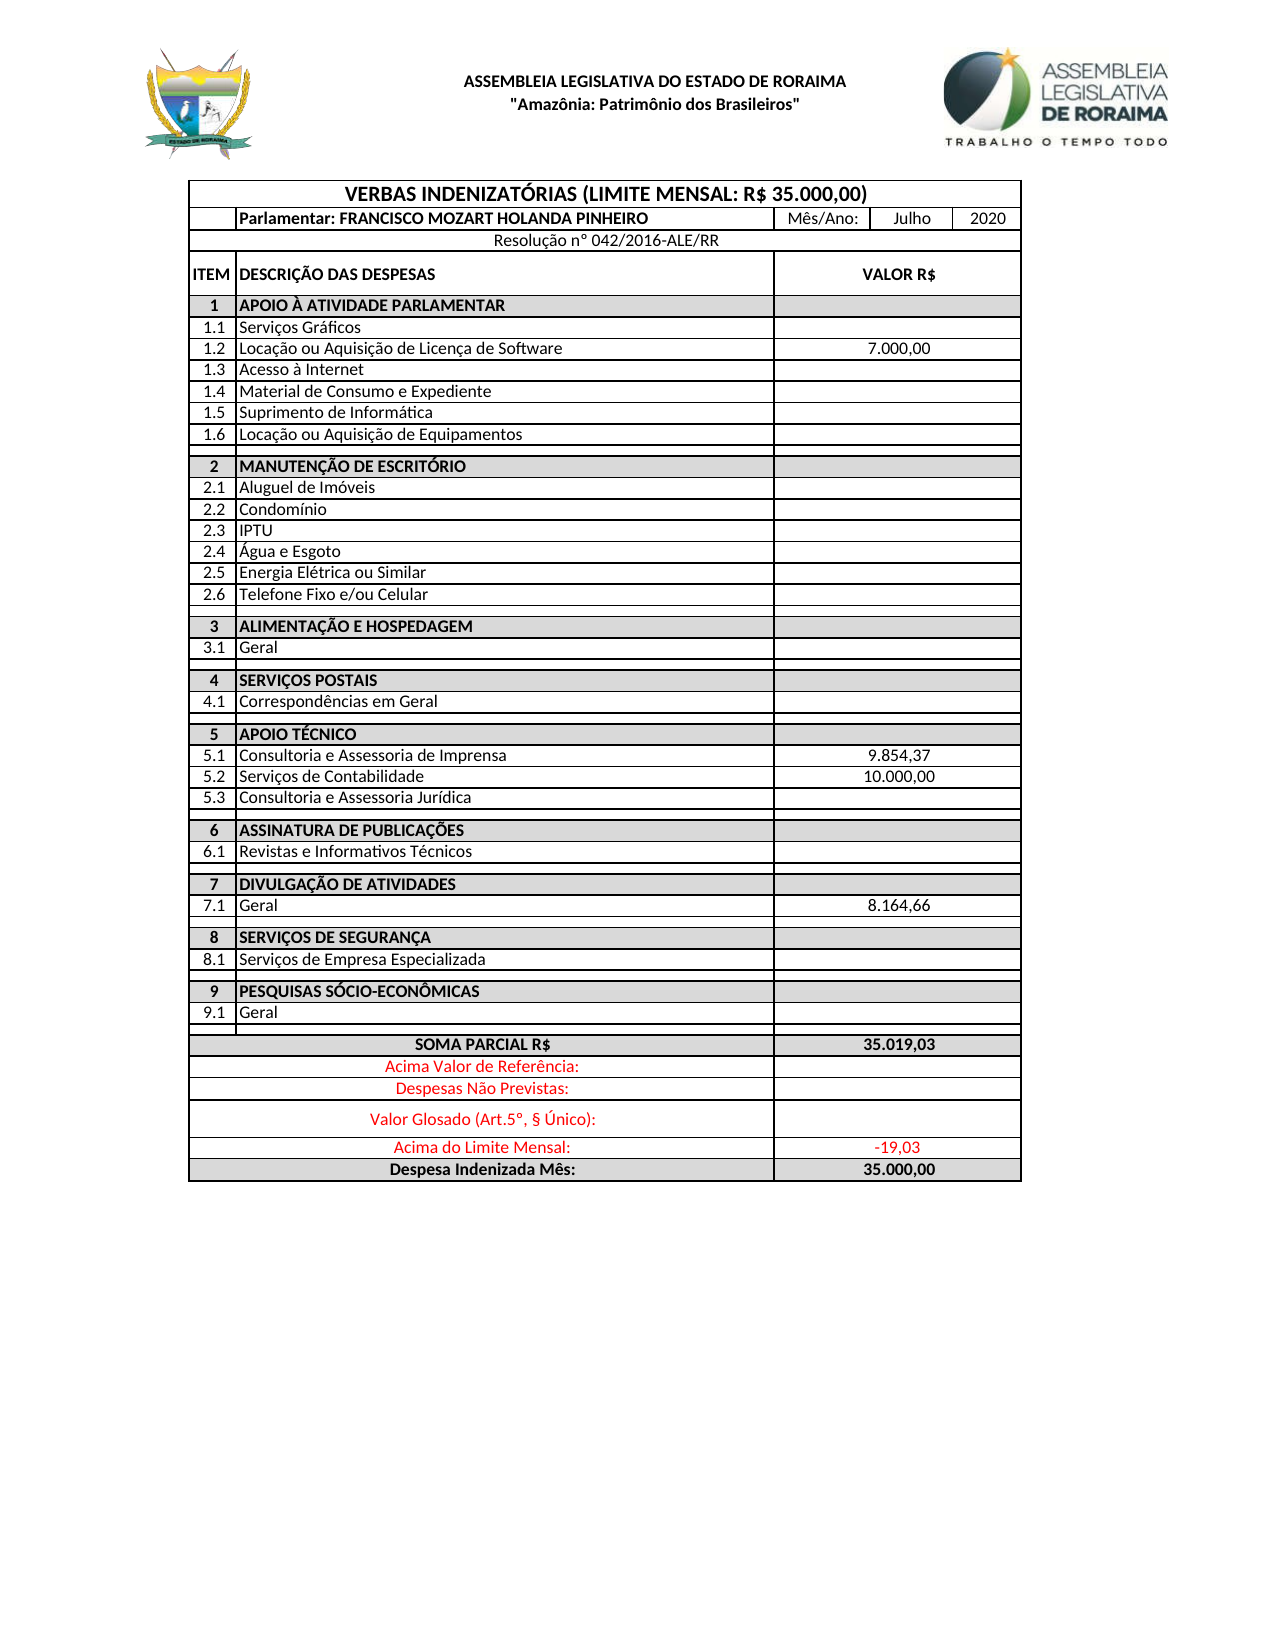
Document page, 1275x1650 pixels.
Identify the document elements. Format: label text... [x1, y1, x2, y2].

table_cell Valor Glosado (Art.5º, § Único): [190, 1101, 773, 1136]
table_cell [775, 692, 1020, 712]
table_cell [775, 521, 1020, 541]
table_cell Resolução nº 042/2016-ALE/RR [190, 231, 1020, 250]
table_cell PESQUISAS SÓCIO-ECONÔMICAS [237, 982, 773, 1002]
table_cell [775, 296, 1020, 316]
table_cell [775, 789, 1020, 808]
table_cell [775, 1003, 1020, 1023]
table_cell 5.3 [190, 789, 235, 808]
table_cell Condomínio [237, 500, 773, 519]
table_cell [775, 950, 1020, 969]
table_cell Serviços Gráficos [237, 318, 773, 337]
table_cell APOIO À ATIVIDADE PARLAMENTAR [237, 296, 773, 316]
table_cell DESCRIÇÃO DAS DESPESAS [237, 252, 773, 295]
table_cell [190, 660, 235, 669]
table_cell [237, 864, 773, 873]
table_cell 2.1 [190, 478, 235, 498]
table_cell 35.000,00 [775, 1159, 1020, 1180]
table_cell Revistas e Informativos Técnicos [237, 842, 773, 862]
table_cell [237, 917, 773, 927]
table_cell Suprimento de Informática [237, 403, 773, 423]
table_cell 1.3 [190, 361, 235, 380]
table_cell Geral [237, 1003, 773, 1023]
table_cell ASSINATURA DE PUBLICAÇÕES [237, 821, 773, 841]
table_cell [237, 446, 773, 455]
table_cell 6 [190, 821, 235, 841]
table_cell [775, 917, 1020, 927]
table_cell [775, 500, 1020, 519]
table_cell [190, 446, 235, 455]
table_cell 5 [190, 725, 235, 744]
table_cell 5.2 [190, 767, 235, 787]
table_cell 2.2 [190, 500, 235, 519]
table_cell [775, 1078, 1020, 1099]
table_cell 2.4 [190, 542, 235, 562]
table_cell [190, 810, 235, 819]
table_cell 3.1 [190, 639, 235, 658]
table_cell [775, 542, 1020, 562]
table_cell [775, 842, 1020, 862]
table_cell [775, 457, 1020, 477]
table_cell 7 [190, 875, 235, 894]
table_cell 2.3 [190, 521, 235, 541]
table_cell Locação ou Aquisição de Equipamentos [237, 425, 773, 444]
table_cell ITEM [190, 252, 235, 295]
table_cell [237, 810, 773, 819]
table_cell 4.1 [190, 692, 235, 712]
table_cell 2020 [953, 208, 1020, 229]
table_header VERBAS INDENIZATÓRIAS (LIMITE MENSAL: R$ 35.000,00) [190, 181, 1020, 207]
table_cell 2.6 [190, 585, 235, 605]
table_cell SERVIÇOS DE SEGURANÇA [237, 928, 773, 948]
table_cell [237, 606, 773, 616]
table_cell SOMA PARCIAL R$ [190, 1036, 773, 1055]
table_cell [775, 928, 1020, 948]
table_cell Despesas Não Previstas: [190, 1078, 773, 1099]
table_cell Geral [237, 639, 773, 658]
table_cell Mês/Ano: [775, 208, 869, 229]
table_cell [190, 714, 235, 723]
table_cell [237, 660, 773, 669]
table_cell [775, 1101, 1020, 1136]
table_cell [775, 382, 1020, 402]
table_cell IPTU [237, 521, 773, 541]
table_cell Julho [871, 208, 952, 229]
table_cell [775, 725, 1020, 744]
table_cell 6.1 [190, 842, 235, 862]
table_cell Aluguel de Imóveis [237, 478, 773, 498]
table_cell Geral [237, 896, 773, 916]
table_cell [190, 1025, 235, 1034]
table_cell 7.000,00 [775, 339, 1020, 359]
table_cell Acesso à Internet [237, 361, 773, 380]
table_cell 5.1 [190, 746, 235, 766]
table_cell 3 [190, 617, 235, 637]
table_cell [775, 971, 1020, 980]
table_cell 8 [190, 928, 235, 948]
table_cell [190, 864, 235, 873]
table_cell [190, 971, 235, 980]
table_cell Acima Valor de Referência: [190, 1057, 773, 1077]
table_cell [775, 1057, 1020, 1077]
table_cell [775, 671, 1020, 691]
table_cell [237, 714, 773, 723]
table_cell VALOR R$ [775, 252, 1020, 295]
table_cell [775, 318, 1020, 337]
table_cell Serviços de Contabilidade [237, 767, 773, 787]
table_cell [190, 208, 235, 229]
table_cell [775, 821, 1020, 841]
table_cell 1 [190, 296, 235, 316]
table_cell 8.164,66 [775, 896, 1020, 916]
table_cell Energia Elétrica ou Similar [237, 564, 773, 583]
table_cell [775, 564, 1020, 583]
table_cell 1.4 [190, 382, 235, 402]
table_cell Despesa Indenizada Mês: [190, 1159, 773, 1180]
table_cell 10.000,00 [775, 767, 1020, 787]
table_cell 1.6 [190, 425, 235, 444]
table_cell Serviços de Empresa Especializada [237, 950, 773, 969]
table_cell [237, 1025, 773, 1034]
table_cell Locação ou Aquisição de Licença de Software [237, 339, 773, 359]
table_cell Consultoria e Assessoria de Imprensa [237, 746, 773, 766]
table_cell Parlamentar: FRANCISCO MOZART HOLANDA PINHEIRO [237, 208, 773, 229]
text "Amazônia: Patrimônio dos Brasileiros" [462, 93, 848, 115]
table_cell 1.2 [190, 339, 235, 359]
table_cell [775, 639, 1020, 658]
table_cell 7.1 [190, 896, 235, 916]
table_cell [775, 875, 1020, 894]
table_cell Telefone Fixo e/ou Celular [237, 585, 773, 605]
table_cell Material de Consumo e Expediente [237, 382, 773, 402]
table_cell [775, 425, 1020, 444]
table_cell Correspondências em Geral [237, 692, 773, 712]
table_cell 9.1 [190, 1003, 235, 1023]
table_cell Água e Esgoto [237, 542, 773, 562]
table_cell 8.1 [190, 950, 235, 969]
table_cell [775, 606, 1020, 616]
table_cell 2.5 [190, 564, 235, 583]
table_cell 35.019,03 [775, 1036, 1020, 1055]
table_cell 9 [190, 982, 235, 1002]
table_cell Consultoria e Assessoria Jurídica [237, 789, 773, 808]
table_cell [775, 660, 1020, 669]
table_cell [775, 810, 1020, 819]
table_cell [775, 403, 1020, 423]
table_cell [775, 864, 1020, 873]
table_cell ALIMENTAÇÃO E HOSPEDAGEM [237, 617, 773, 637]
table_cell DIVULGAÇÃO DE ATIVIDADES [237, 875, 773, 894]
table_cell -19,03 [775, 1138, 1020, 1158]
table_cell [190, 917, 235, 927]
table_cell [775, 1025, 1020, 1034]
table_cell [775, 361, 1020, 380]
table_cell 4 [190, 671, 235, 691]
table_cell [775, 585, 1020, 605]
table_cell APOIO TÉCNICO [237, 725, 773, 744]
table_cell Acima do Limite Mensal: [190, 1138, 773, 1158]
table_cell [775, 617, 1020, 637]
table_cell MANUTENÇÃO DE ESCRITÓRIO [237, 457, 773, 477]
table_cell [775, 478, 1020, 498]
table_cell [775, 714, 1020, 723]
text ASSEMBLEIA LEGISLATIVA DO ESTADO DE RORAIMA [462, 70, 848, 92]
table_cell SERVIÇOS POSTAIS [237, 671, 773, 691]
table_cell [775, 982, 1020, 1002]
table_cell [237, 971, 773, 980]
table_cell 2 [190, 457, 235, 477]
table_cell 9.854,37 [775, 746, 1020, 766]
table_cell [190, 606, 235, 616]
table_cell 1.5 [190, 403, 235, 423]
table_cell [775, 446, 1020, 455]
table_cell 1.1 [190, 318, 235, 337]
